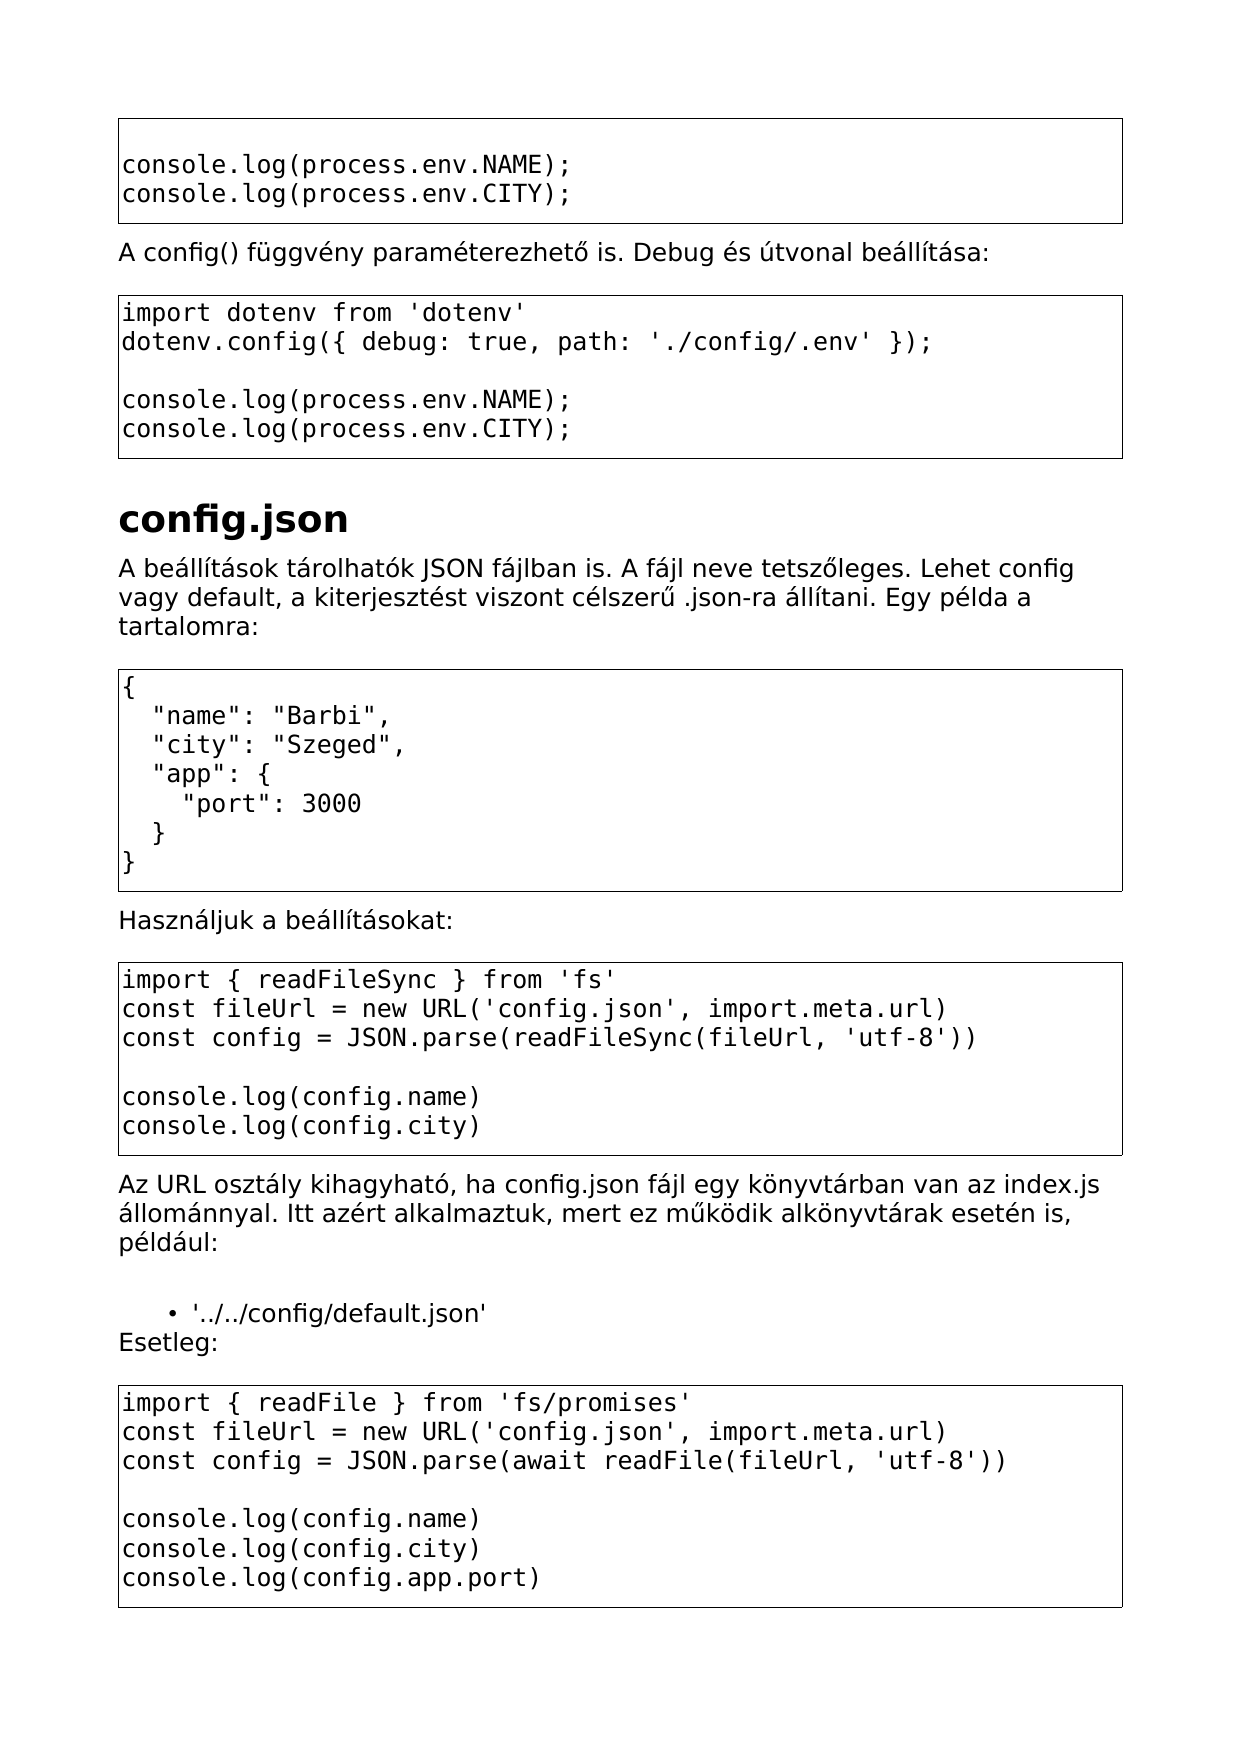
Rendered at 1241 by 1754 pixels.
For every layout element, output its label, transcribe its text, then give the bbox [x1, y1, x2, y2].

list '../../config/default.json' [177, 1299, 1122, 1328]
subtitle config.json [118, 498, 1122, 542]
text A config() függvény paraméterezhető is. Debug és útvonal beállítása: [118, 238, 1122, 267]
text Használjuk a beállításokat: [118, 906, 1122, 935]
text Esetleg: [118, 1328, 1122, 1358]
table_header { "name": "Barbi", "city": "Szeged", "app": { "port": 3000 } } [119, 670, 1122, 891]
text A beállítások tárolhatók JSON fájlban is. A fájl neve tetszőleges. Lehet config vagy default, a kiterjesztést viszont célszerű .json-ra állítani. Egy példa a tartalomra: [118, 554, 1122, 642]
text Az URL osztály kihagyható, ha config.json fájl egy könyvtárban van az index.js állománnyal. Itt azért alkalmaztuk, mert ez működik alkönyvtárak esetén is, például: [118, 1170, 1122, 1257]
table_header import { readFile } from 'fs/promises' const fileUrl = new URL('config.json', import.meta.url) const config = JSON.parse(await readFile(fileUrl, 'utf-8')) console.log(config.name) console.log(config.city) console.log(config.app.port) [119, 1386, 1122, 1607]
table_header console.log(process.env.NAME); console.log(process.env.CITY); [119, 119, 1122, 223]
table_header import { readFileSync } from 'fs' const fileUrl = new URL('config.json', import.meta.url) const config = JSON.parse(readFileSync(fileUrl, 'utf-8')) console.log(config.name) console.log(config.city) [119, 963, 1122, 1155]
table_header import dotenv from 'dotenv' dotenv.config({ debug: true, path: './config/.env' }); console.log(process.env.NAME); console.log(process.env.CITY); [119, 296, 1122, 458]
